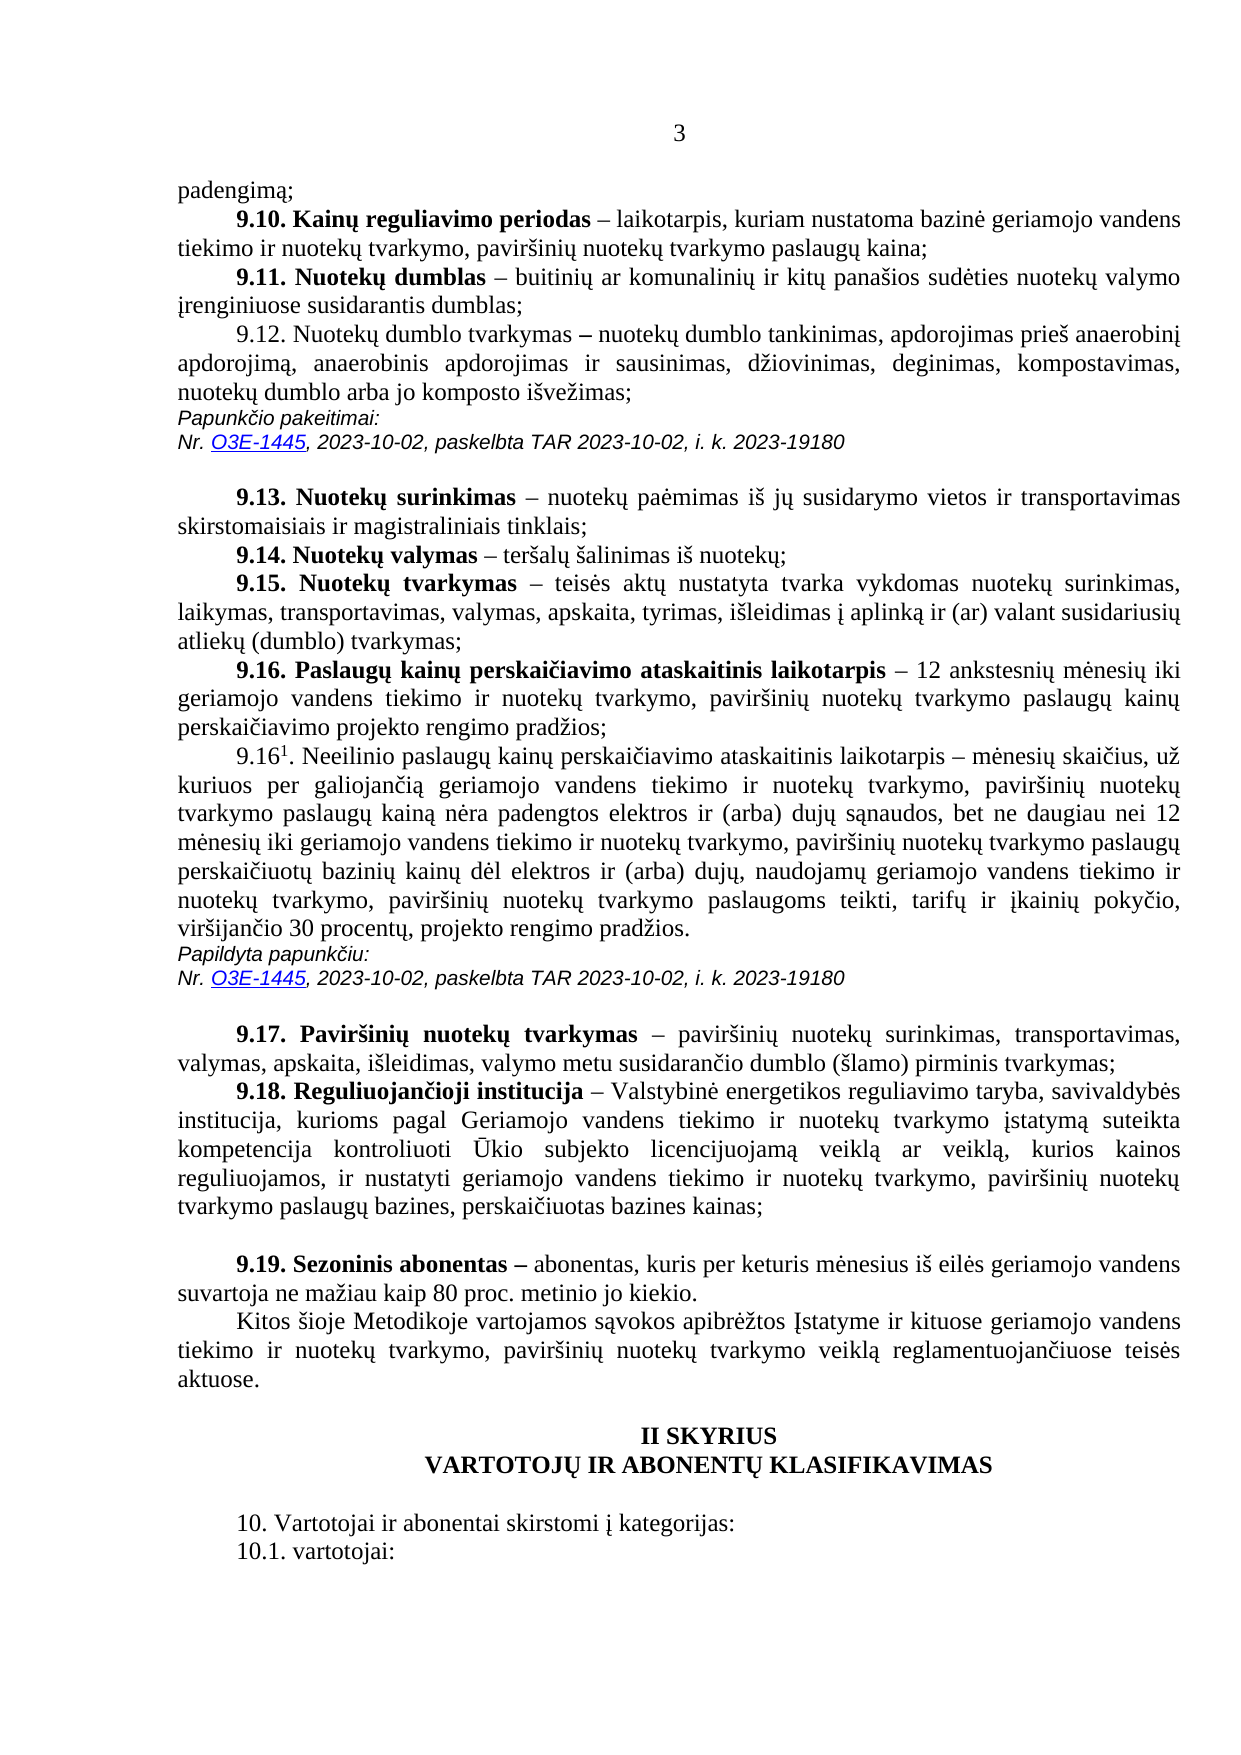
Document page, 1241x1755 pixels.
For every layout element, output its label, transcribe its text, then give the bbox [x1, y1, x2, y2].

text II SKYRIUS [177, 1421, 1181, 1450]
text 9.18. Reguliuojančioji institucija – Valstybinė energetikos reguliavimo taryba, savivaldybės institucija, kurioms pagal Geriamojo vandens tiekimo ir nuotekų tvarkymo įstatymą suteikta kompetencija kontroliuoti Ūkio subjekto licencijuojamą veiklą ar veiklą, kurios kainos reguliuojamos, ir nustatyti geriamojo vandens tiekimo ir nuotekų tvarkymo, paviršinių nuotekų tvarkymo paslaugų bazines, perskaičiuotas bazines kainas; [177, 1076, 1181, 1220]
text 10. Vartotojai ir abonentai skirstomi į kategorijas: [177, 1508, 1181, 1536]
text Nr. O3E-1445, 2023-10-02, paskelbta TAR 2023-10-02, i. k. 2023-19180 [177, 429, 1181, 453]
text Papildyta papunkčiu: [177, 942, 1181, 966]
text 9.13. Nuotekų surinkimas – nuotekų paėmimas iš jų susidarymo vietos ir transportavimas skirstomaisiais ir magistraliniais tinklais; [177, 482, 1181, 540]
text padengimą; [177, 176, 1181, 204]
text 10.1. vartotojai: [177, 1536, 1181, 1565]
text 9.10. Kainų reguliavimo periodas – laikotarpis, kuriam nustatoma bazinė geriamojo vandens tiekimo ir nuotekų tvarkymo, paviršinių nuotekų tvarkymo paslaugų kaina; [177, 204, 1181, 262]
text 9.19. Sezoninis abonentas – abonentas, kuris per keturis mėnesius iš eilės geriamojo vandens suvartoja ne mažiau kaip 80 proc. metinio jo kiekio. [177, 1249, 1181, 1306]
text Kitos šioje Metodikoje vartojamos sąvokos apibrėžtos Įstatyme ir kituose geriamojo vandens tiekimo ir nuotekų tvarkymo, paviršinių nuotekų tvarkymo veiklą reglamentuojančiuose teisės aktuose. [177, 1306, 1181, 1393]
text 9.12. Nuotekų dumblo tvarkymas – nuotekų dumblo tankinimas, apdorojimas prieš anaerobinį apdorojimą, anaerobinis apdorojimas ir sausinimas, džiovinimas, deginimas, kompostavimas, nuotekų dumblo arba jo komposto išvežimas; [177, 319, 1181, 406]
text Nr. O3E-1445, 2023-10-02, paskelbta TAR 2023-10-02, i. k. 2023-19180 [177, 966, 1181, 990]
text 9.16. Paslaugų kainų perskaičiavimo ataskaitinis laikotarpis – 12 ankstesnių mėnesių iki geriamojo vandens tiekimo ir nuotekų tvarkymo, paviršinių nuotekų tvarkymo paslaugų kainų perskaičiavimo projekto rengimo pradžios; [177, 655, 1181, 741]
text 9.14. Nuotekų valymas – teršalų šalinimas iš nuotekų; [177, 540, 1181, 568]
text Papunkčio pakeitimai: [177, 406, 1181, 429]
text VARTOTOJŲ IR ABONENTŲ KLASIFIKAVIMAS [177, 1450, 1181, 1479]
text 9.15. Nuotekų tvarkymas – teisės aktų nustatyta tvarka vykdomas nuotekų surinkimas, laikymas, transportavimas, valymas, apskaita, tyrimas, išleidimas į aplinką ir (ar) valant susidariusių atliekų (dumblo) tvarkymas; [177, 568, 1181, 655]
text 9.11. Nuotekų dumblas – buitinių ar komunalinių ir kitų panašios sudėties nuotekų valymo įrenginiuose susidarantis dumblas; [177, 262, 1181, 319]
text 9.17. Paviršinių nuotekų tvarkymas – paviršinių nuotekų surinkimas, transportavimas, valymas, apskaita, išleidimas, valymo metu susidarančio dumblo (šlamo) pirminis tvarkymas; [177, 1019, 1181, 1076]
text 9.161. Neeilinio paslaugų kainų perskaičiavimo ataskaitinis laikotarpis – mėnesių skaičius, už kuriuos per galiojančią geriamojo vandens tiekimo ir nuotekų tvarkymo, paviršinių nuotekų tvarkymo paslaugų kainą nėra padengtos elektros ir (arba) dujų sąnaudos, bet ne daugiau nei 12 mėnesių iki geriamojo vandens tiekimo ir nuotekų tvarkymo, paviršinių nuotekų tvarkymo paslaugų perskaičiuotų bazinių kainų dėl elektros ir (arba) dujų, naudojamų geriamojo vandens tiekimo ir nuotekų tvarkymo, paviršinių nuotekų tvarkymo paslaugoms teikti, tarifų ir įkainių pokyčio, viršijančio 30 procentų, projekto rengimo pradžios. [177, 741, 1181, 942]
